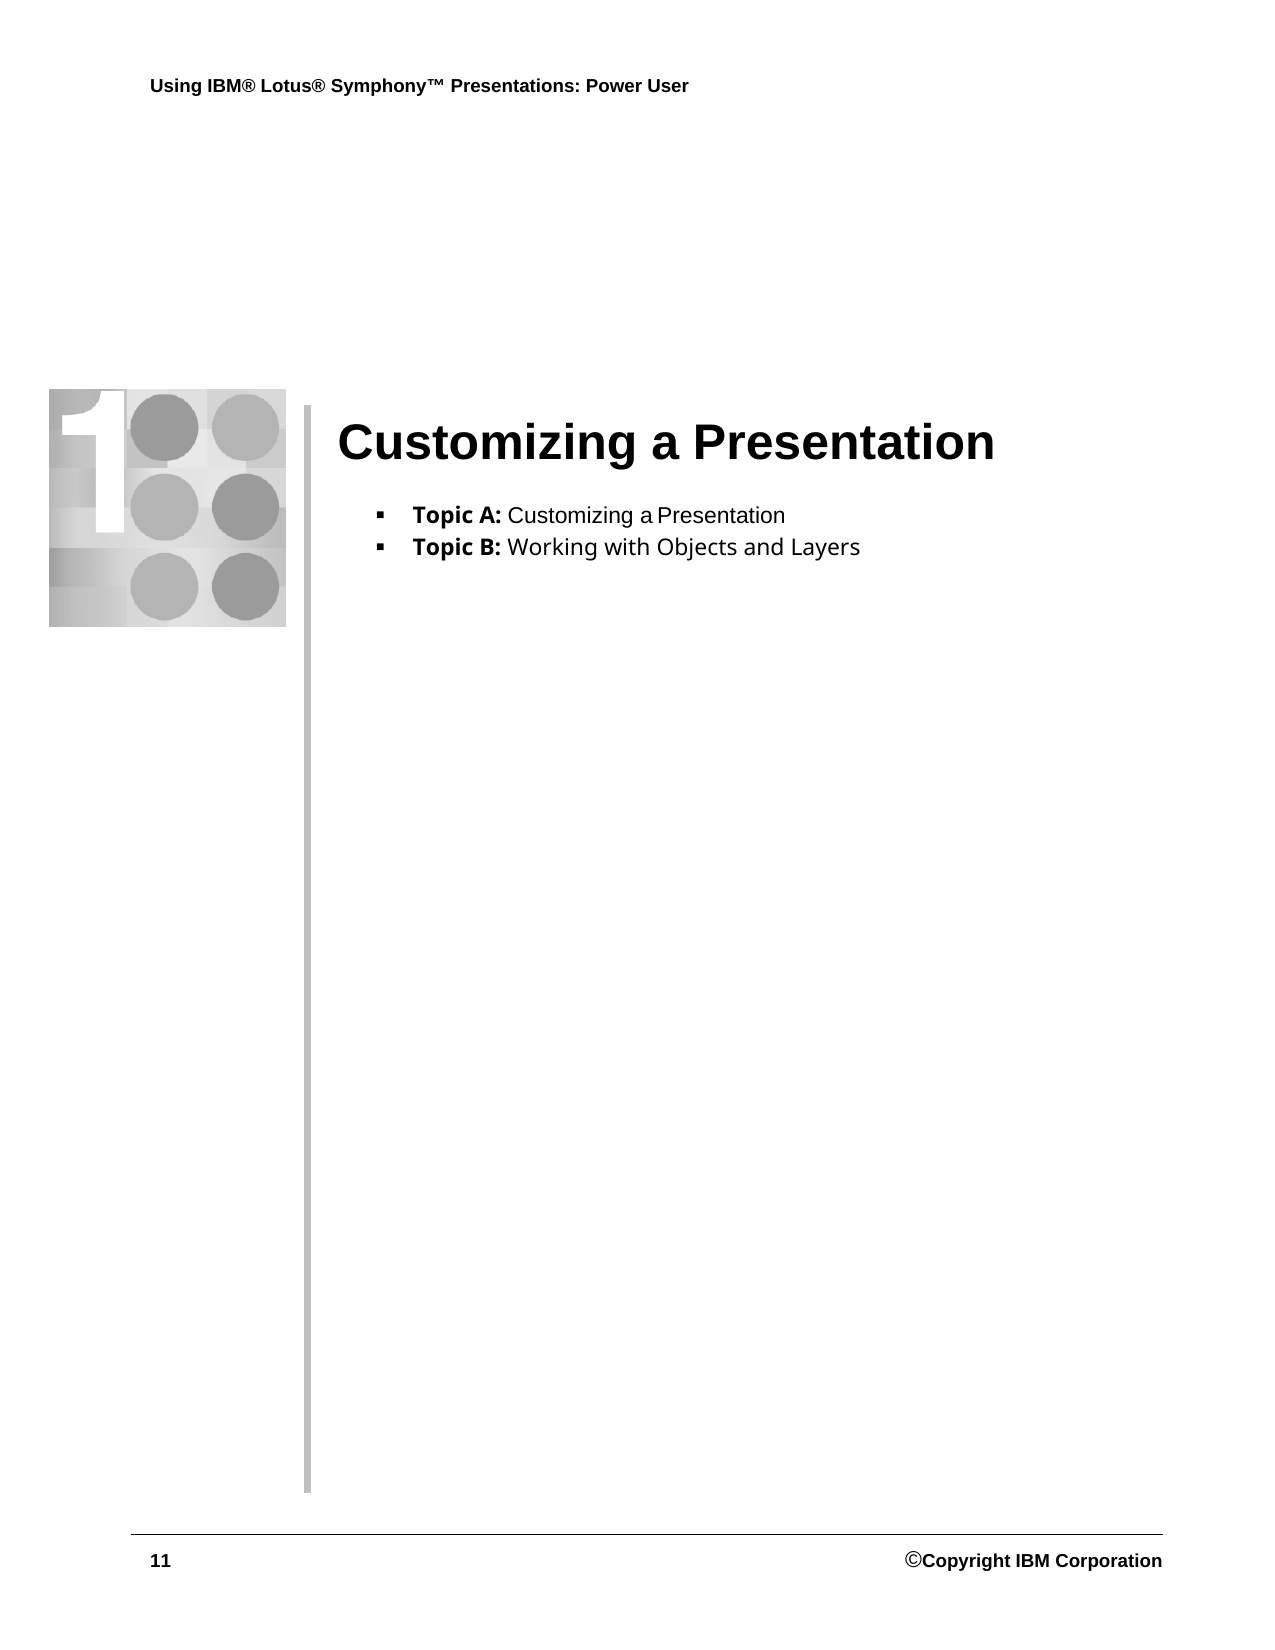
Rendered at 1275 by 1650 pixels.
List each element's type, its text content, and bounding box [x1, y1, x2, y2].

list Topic A: Customizing a Presentation [375, 499, 1162, 531]
picture [46, 387, 288, 629]
title Customizing a Presentation [337, 412, 1162, 470]
list Topic B: Working with Objects and Layers [375, 531, 1162, 562]
